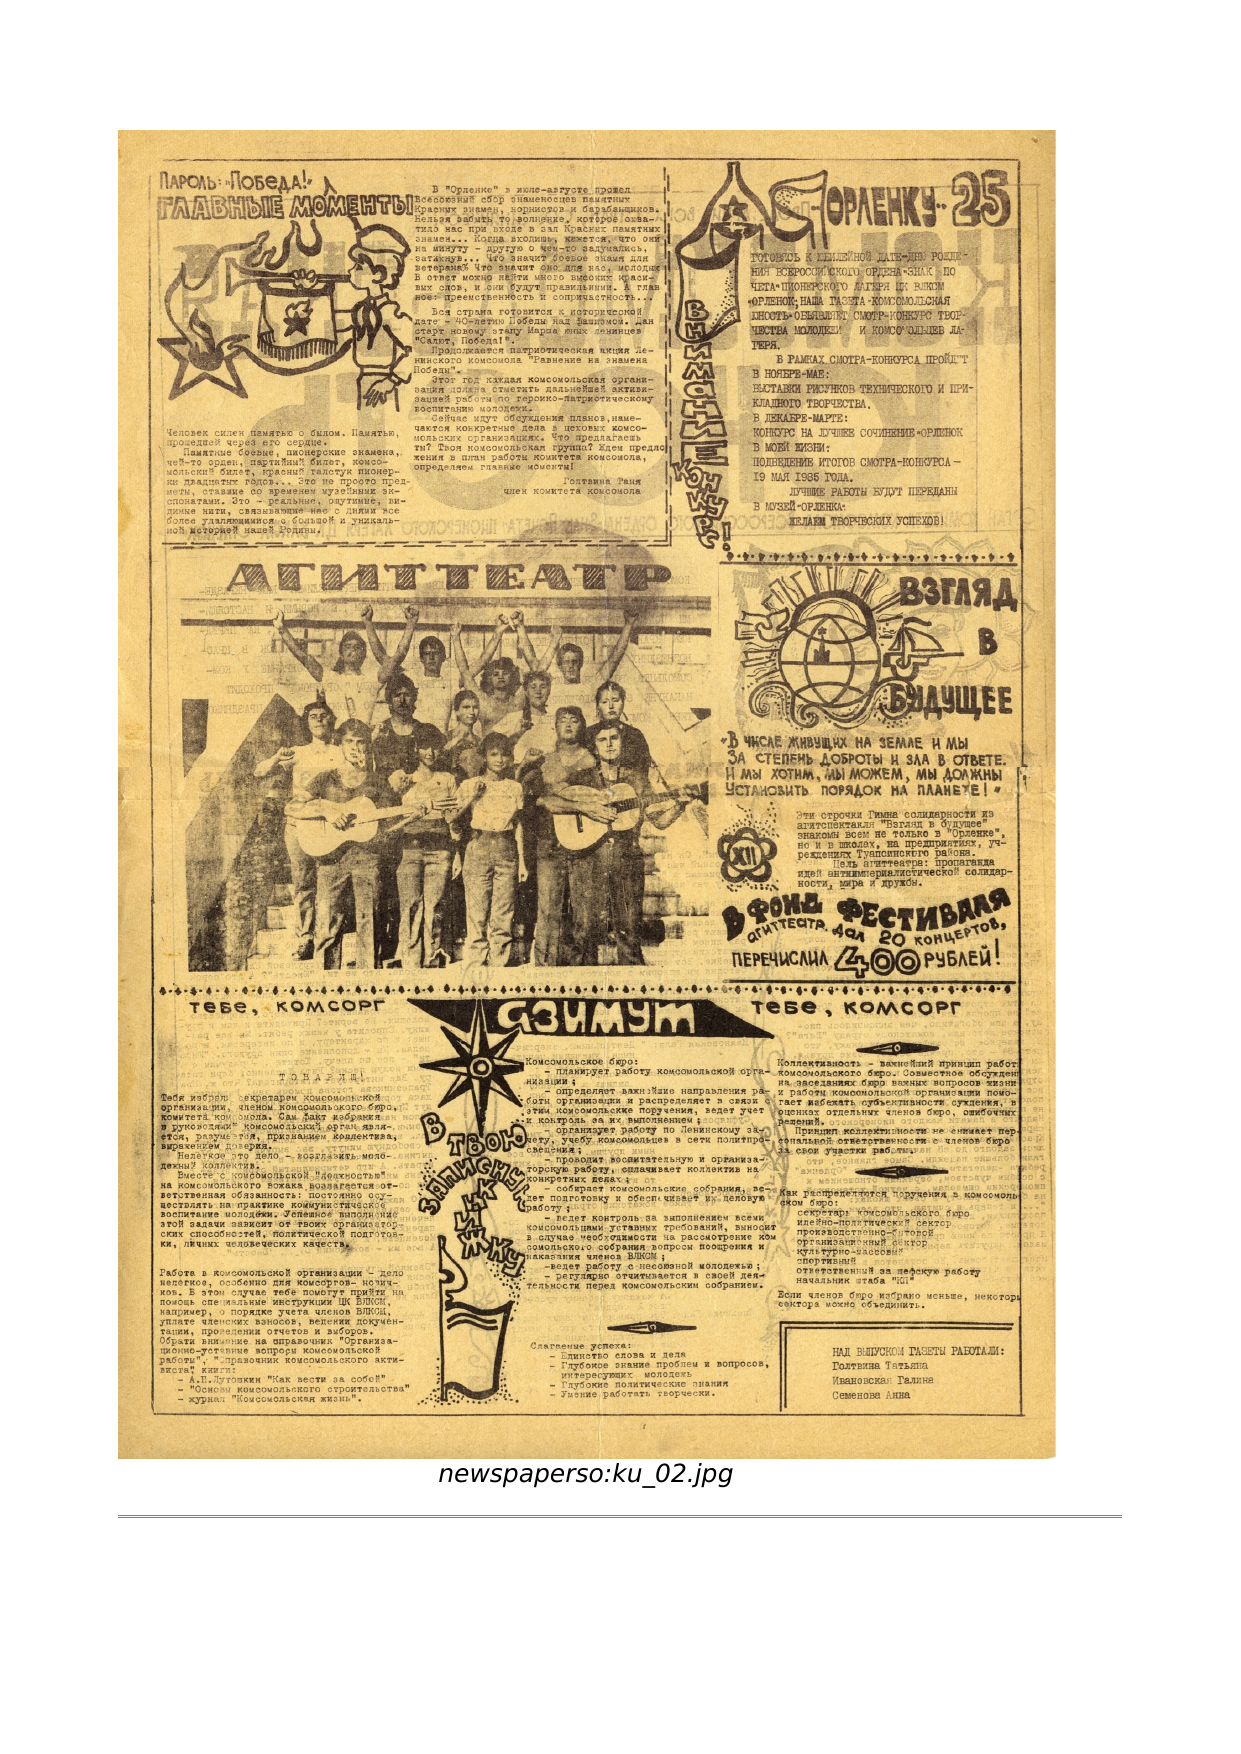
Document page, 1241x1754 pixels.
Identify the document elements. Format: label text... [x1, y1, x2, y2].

text newspaperso:ku_02.jpg [118, 1459, 1056, 1488]
picture [118, 130, 1056, 1459]
